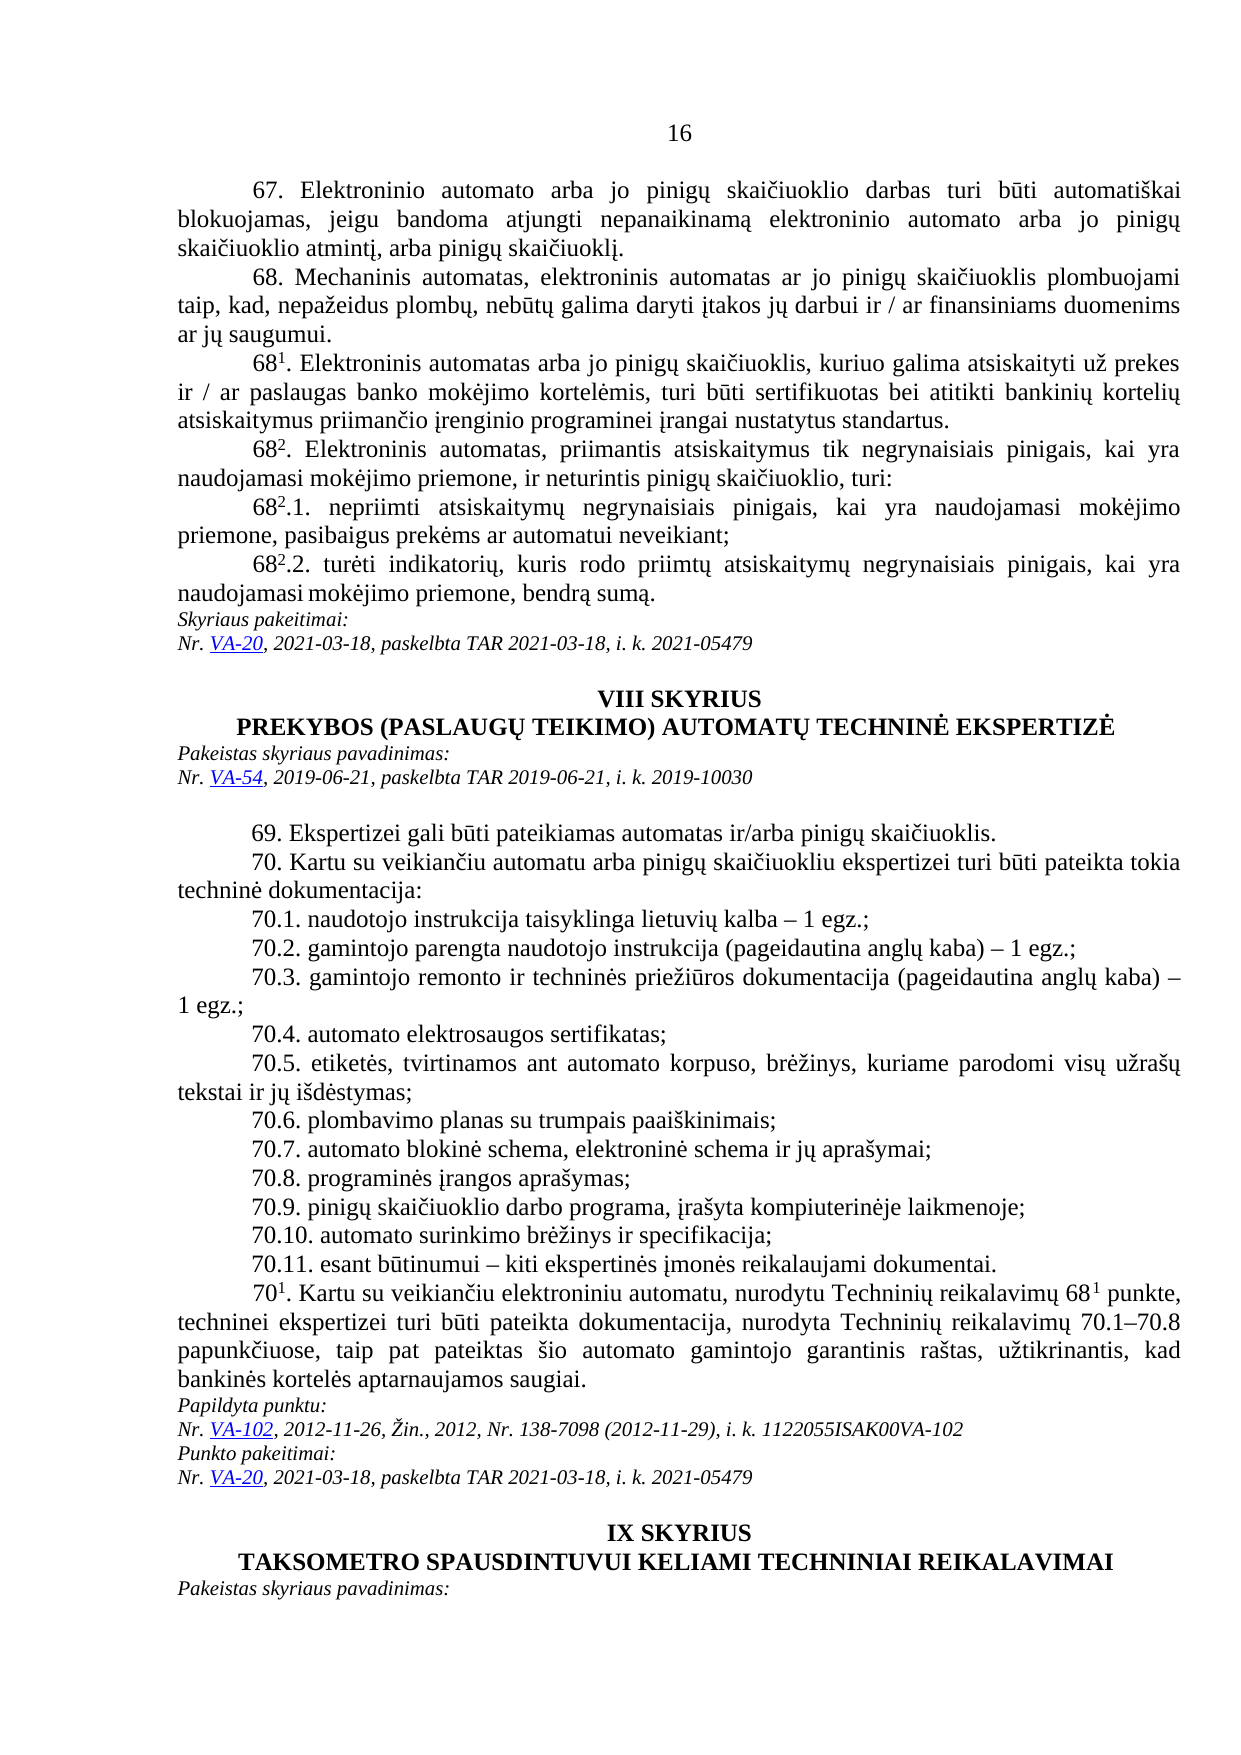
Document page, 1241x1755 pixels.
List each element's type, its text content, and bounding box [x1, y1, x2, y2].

text 682.1. nepriimti atsiskaitymų negrynaisiais pinigais, kai yra naudojamasi mokėjimo priemone, pasibaigus prekėms ar automatui neveikiant; [177, 492, 1181, 549]
text 70.5. etiketės, tvirtinamos ant automato korpuso, brėžinys, kuriame parodomi visų užrašų tekstai ir jų išdėstymas; [177, 1048, 1181, 1106]
text 67. Elektroninio automato arba jo pinigų skaičiuoklio darbas turi būti automatiškai blokuojamas, jeigu bandoma atjungti nepanaikinamą elektroninio automato arba jo pinigų skaičiuoklio atmintį, arba pinigų skaičiuoklį. [177, 176, 1181, 262]
text 70. Kartu su veikiančiu automatu arba pinigų skaičiuokliu ekspertizei turi būti pateikta tokia techninė dokumentacija: [177, 847, 1181, 904]
text IX SKYRIUS [177, 1518, 1181, 1547]
text 70.11. esant būtinumui – kiti ekspertinės įmonės reikalaujami dokumentai. [177, 1249, 1181, 1278]
text PREKYBOS (PASLAUGŲ TEIKIMO) AUTOMATŲ TECHNINĖ EKSPERTIZĖ [177, 712, 1181, 741]
text Punkto pakeitimai: [177, 1441, 1181, 1465]
text 70.6. plombavimo planas su trumpais paaiškinimais; [177, 1106, 1181, 1134]
text 70.7. automato blokinė schema, elektroninė schema ir jų aprašymai; [177, 1134, 1181, 1163]
text 701. Kartu su veikiančiu elektroniniu automatu, nurodytu Techninių reikalavimų 681 punkte, techninei ekspertizei turi būti pateikta dokumentacija, nurodyta Techninių reikalavimų 70.1–70.8 papunkčiuose, taip pat pateiktas šio automato gamintojo garantinis raštas, užtikrinantis, kad bankinės kortelės aptarnaujamos saugiai. [177, 1278, 1181, 1393]
text 681. Elektroninis automatas arba jo pinigų skaičiuoklis, kuriuo galima atsiskaityti už prekes ir / ar paslaugas banko mokėjimo kortelėmis, turi būti sertifikuotas bei atitikti bankinių kortelių atsiskaitymus priimančio įrenginio programinei įrangai nustatytus standartus. [177, 348, 1181, 434]
text 70.2. gamintojo parengta naudotojo instrukcija (pageidautina anglų kaba) – 1 egz.; [177, 933, 1181, 962]
text 68. Mechaninis automatas, elektroninis automatas ar jo pinigų skaičiuoklis plombuojami taip, kad, nepažeidus plombų, nebūtų galima daryti įtakos jų darbui ir / ar finansiniams duomenims ar jų saugumui. [177, 262, 1181, 348]
text Nr. VA-20, 2021-03-18, paskelbta TAR 2021-03-18, i. k. 2021-05479 [177, 631, 1181, 655]
text Nr. VA-102, 2012-11-26, Žin., 2012, Nr. 138-7098 (2012-11-29), i. k. 1122055ISAK00VA-102 [177, 1417, 1181, 1441]
text 70.1. naudotojo instrukcija taisyklinga lietuvių kalba – 1 egz.; [177, 904, 1181, 933]
text 69. Ekspertizei gali būti pateikiamas automatas ir/arba pinigų skaičiuoklis. [177, 818, 1181, 847]
text Skyriaus pakeitimai: [177, 607, 1181, 631]
text Pakeistas skyriaus pavadinimas: [177, 741, 1181, 765]
text Papildyta punktu: [177, 1393, 1181, 1417]
text Pakeistas skyriaus pavadinimas: [177, 1576, 1181, 1600]
text Nr. VA-54, 2019-06-21, paskelbta TAR 2019-06-21, i. k. 2019-10030 [177, 765, 1181, 789]
text 70.8. programinės įrangos aprašymas; [177, 1163, 1181, 1192]
text 70.9. pinigų skaičiuoklio darbo programa, įrašyta kompiuterinėje laikmenoje; [177, 1192, 1181, 1221]
text 682. Elektroninis automatas, priimantis atsiskaitymus tik negrynaisiais pinigais, kai yra naudojamasi mokėjimo priemone, ir neturintis pinigų skaičiuoklio, turi: [177, 434, 1181, 492]
text VIII SKYRIUS [177, 684, 1181, 712]
text 70.3. gamintojo remonto ir techninės priežiūros dokumentacija (pageidautina anglų kaba) – 1 egz.; [177, 962, 1181, 1019]
text 70.4. automato elektrosaugos sertifikatas; [177, 1019, 1181, 1048]
text Nr. VA-20, 2021-03-18, paskelbta TAR 2021-03-18, i. k. 2021-05479 [177, 1465, 1181, 1489]
text 70.10. automato surinkimo brėžinys ir specifikacija; [177, 1221, 1181, 1249]
text TAKSOMETRO SPAUSDINTUVUI KELIAMI TECHNINIAI REIKALAVIMAI [177, 1547, 1181, 1576]
text 682.2. turėti indikatorių, kuris rodo priimtų atsiskaitymų negrynaisiais pinigais, kai yra naudojamasi mokėjimo priemone, bendrą sumą. [177, 549, 1181, 607]
